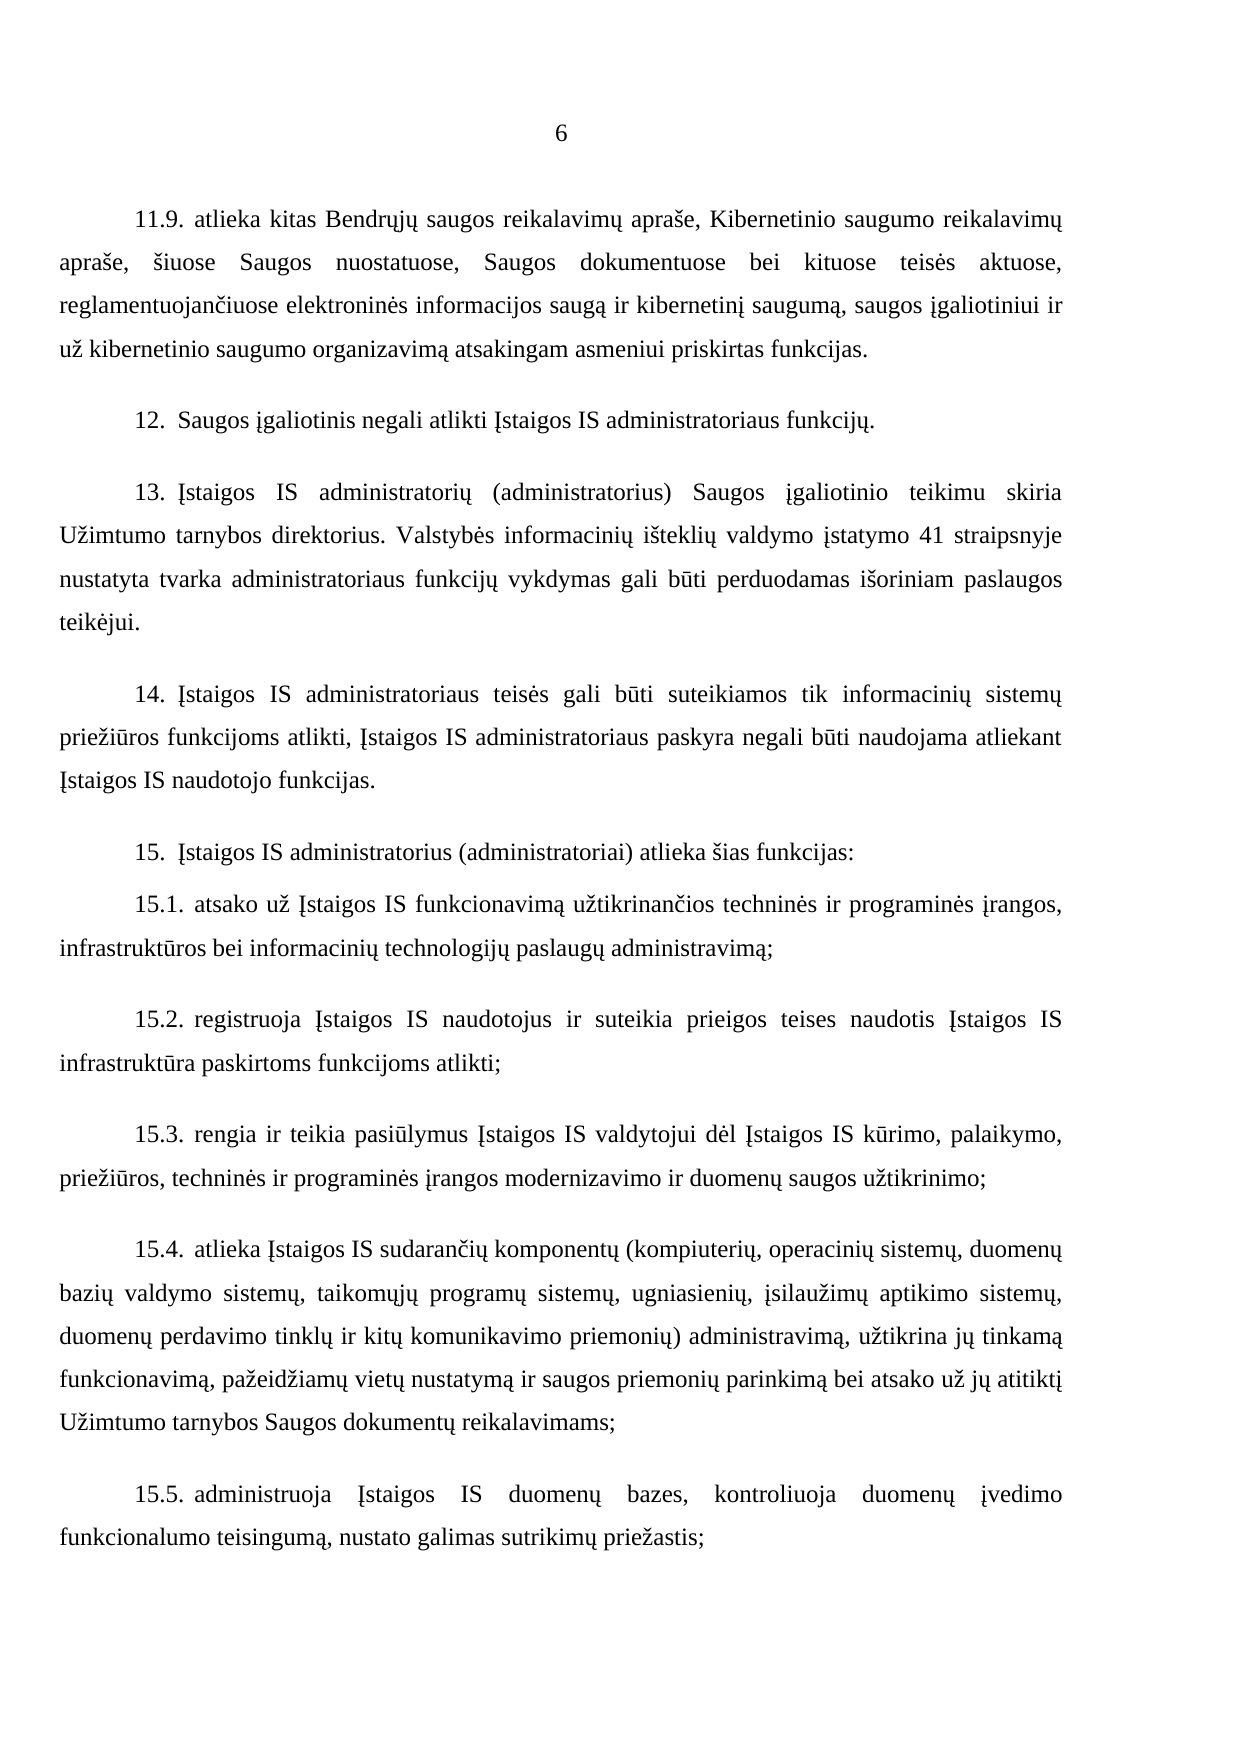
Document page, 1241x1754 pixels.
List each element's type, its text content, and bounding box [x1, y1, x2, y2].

text 15.4. atlieka Įstaigos IS sudarančių komponentų (kompiuterių, operacinių sistemų, duomenų bazių valdymo sistemų, taikomųjų programų sistemų, ugniasienių, įsilaužimų aptikimo sistemų, duomenų perdavimo tinklų ir kitų komunikavimo priemonių) administravimą, užtikrina jų tinkamą funkcionavimą, pažeidžiamų vietų nustatymą ir saugos priemonių parinkimą bei atsako už jų atitiktį Užimtumo tarnybos Saugos dokumentų reikalavimams; [59, 1234, 1063, 1436]
text 15. Įstaigos IS administratorius (administratoriai) atlieka šias funkcijas: [59, 837, 1063, 866]
text 15.5. administruoja Įstaigos IS duomenų bazes, kontroliuoja duomenų įvedimo funkcionalumo teisingumą, nustato galimas sutrikimų priežastis; [59, 1479, 1063, 1551]
text 12. Saugos įgaliotinis negali atlikti Įstaigos IS administratoriaus funkcijų. [59, 406, 1063, 434]
text 15.3. rengia ir teikia pasiūlymus Įstaigos IS valdytojui dėl Įstaigos IS kūrimo, palaikymo, priežiūros, techninės ir programinės įrangos modernizavimo ir duomenų saugos užtikrinimo; [59, 1119, 1063, 1191]
text 11.9. atlieka kitas Bendrųjų saugos reikalavimų apraše, Kibernetinio saugumo reikalavimų apraše, šiuose Saugos nuostatuose, Saugos dokumentuose bei kituose teisės aktuose, reglamentuojančiuose elektroninės informacijos saugą ir kibernetinį saugumą, saugos įgaliotiniui ir už kibernetinio saugumo organizavimą atsakingam asmeniui priskirtas funkcijas. [59, 204, 1063, 362]
text 14. Įstaigos IS administratoriaus teisės gali būti suteikiamos tik informacinių sistemų priežiūros funkcijoms atlikti, Įstaigos IS administratoriaus paskyra negali būti naudojama atliekant Įstaigos IS naudotojo funkcijas. [59, 679, 1063, 794]
text 15.1. atsako už Įstaigos IS funkcionavimą užtikrinančios techninės ir programinės įrangos, infrastruktūros bei informacinių technologijų paslaugų administravimą; [59, 889, 1063, 961]
text 15.2. registruoja Įstaigos IS naudotojus ir suteikia prieigos teises naudotis Įstaigos IS infrastruktūra paskirtoms funkcijoms atlikti; [59, 1004, 1063, 1076]
text 13. Įstaigos IS administratorių (administratorius) Saugos įgaliotinio teikimu skiria Užimtumo tarnybos direktorius. Valstybės informacinių išteklių valdymo įstatymo 41 straipsnyje nustatyta tvarka administratoriaus funkcijų vykdymas gali būti perduodamas išoriniam paslaugos teikėjui. [59, 477, 1063, 636]
